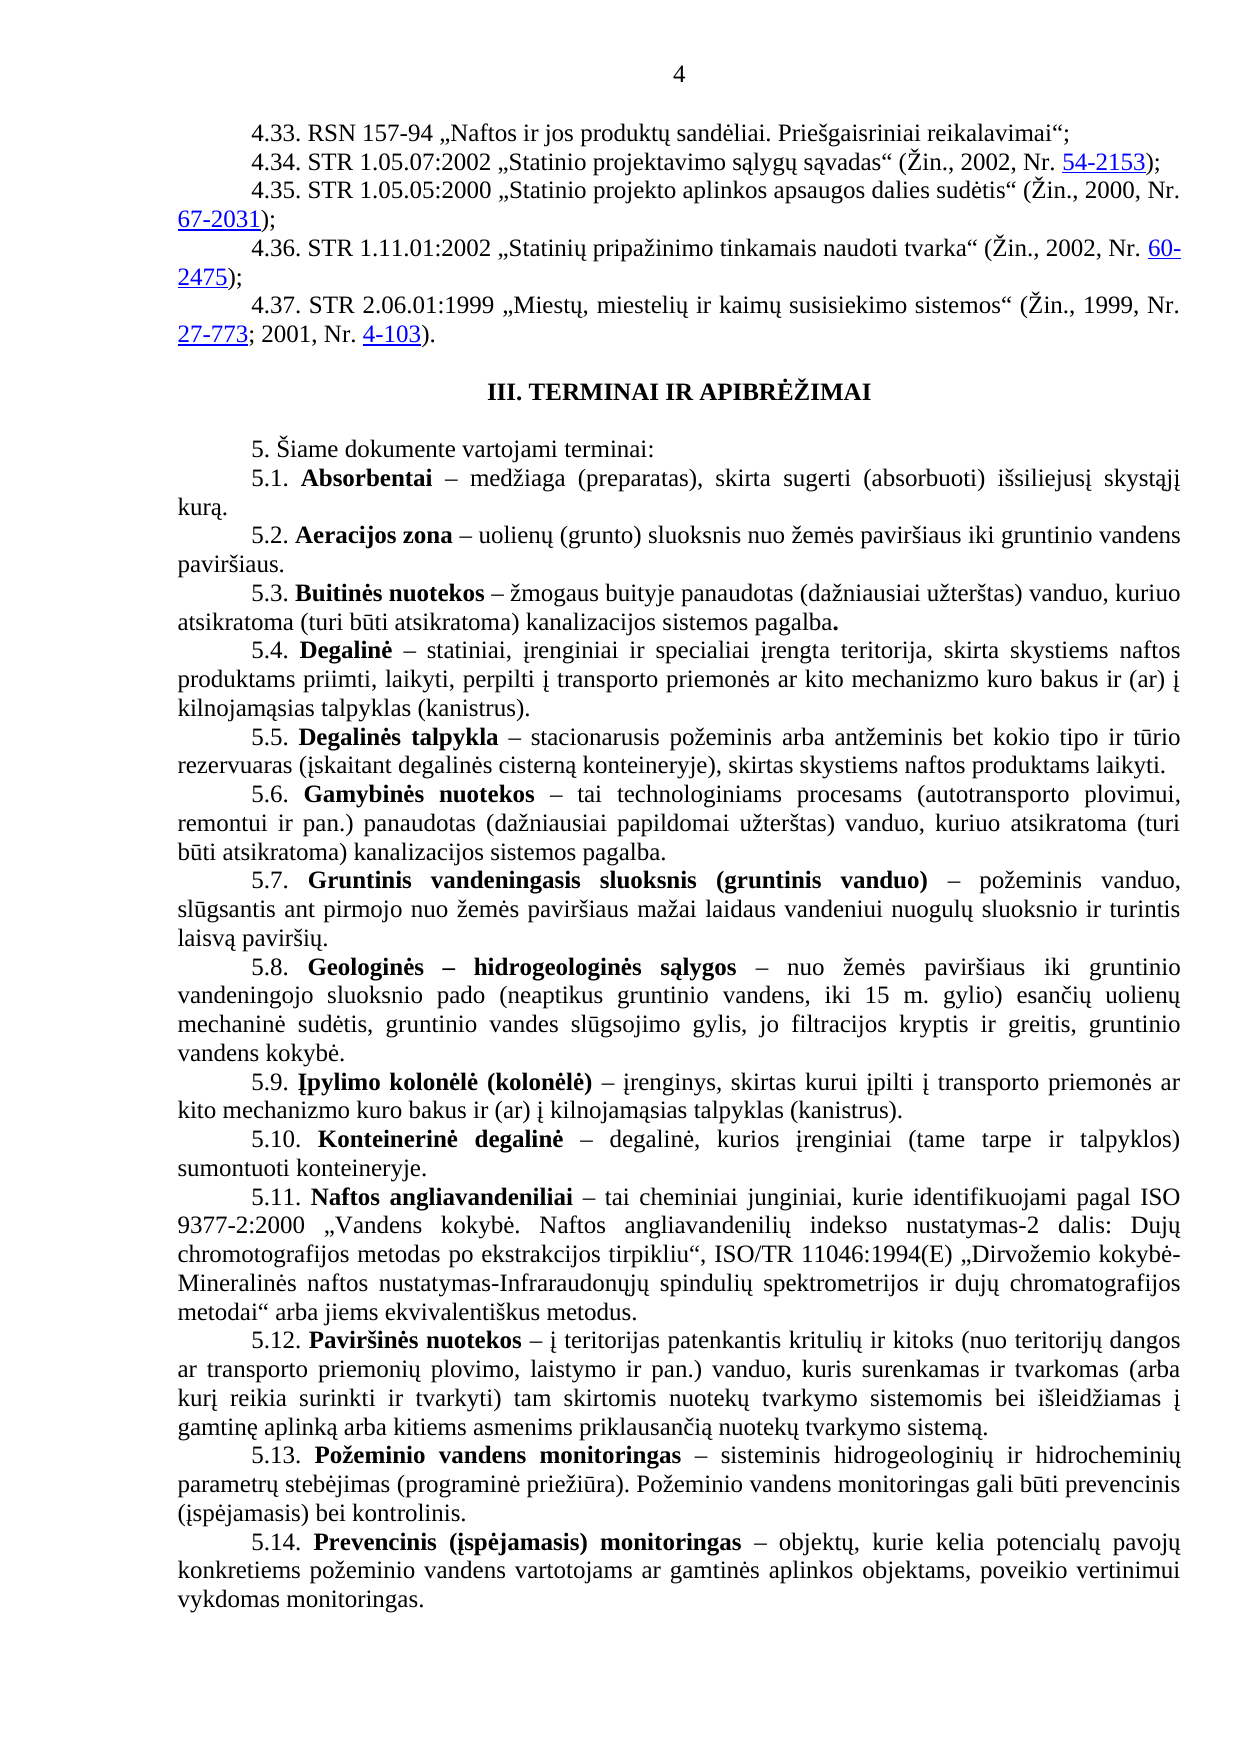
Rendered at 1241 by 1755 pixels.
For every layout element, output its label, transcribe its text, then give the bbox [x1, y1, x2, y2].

text 4.37. STR 2.06.01:1999 „Miestų, miestelių ir kaimų susisiekimo sistemos“ (Žin., 1999, Nr. 27-773; 2001, Nr. 4-103). [177, 291, 1181, 348]
text 5.4. Degalinė – statiniai, įrenginiai ir specialiai įrengta teritorija, skirta skystiems naftos produktams priimti, laikyti, perpilti į transporto priemonės ar kito mechanizmo kuro bakus ir (ar) į kilnojamąsias talpyklas (kanistrus). [177, 636, 1181, 722]
text 5.6. Gamybinės nuotekos – tai technologiniams procesams (autotransporto plovimui, remontui ir pan.) panaudotas (dažniausiai papildomai užterštas) vanduo, kuriuo atsikratoma (turi būti atsikratoma) kanalizacijos sistemos pagalba. [177, 779, 1181, 866]
text 5.12. Paviršinės nuotekos – į teritorijas patenkantis kritulių ir kitoks (nuo teritorijų dangos ar transporto priemonių plovimo, laistymo ir pan.) vanduo, kuris surenkamas ir tvarkomas (arba kurį reikia surinkti ir tvarkyti) tam skirtomis nuotekų tvarkymo sistemomis bei išleidžiamas į gamtinę aplinką arba kitiems asmenims priklausančią nuotekų tvarkymo sistemą. [177, 1326, 1181, 1441]
text 5.13. Požeminio vandens monitoringas – sisteminis hidrogeologinių ir hidrocheminių parametrų stebėjimas (programinė priežiūra). Požeminio vandens monitoringas gali būti prevencinis (įspėjamasis) bei kontrolinis. [177, 1441, 1181, 1527]
text 4.35. STR 1.05.05:2000 „Statinio projekto aplinkos apsaugos dalies sudėtis“ (Žin., 2000, Nr. 67-2031); [177, 176, 1181, 233]
text 5. Šiame dokumente vartojami terminai: [177, 434, 1181, 463]
text 5.14. Prevencinis (įspėjamasis) monitoringas – objektų, kurie kelia potencialų pavojų konkretiems požeminio vandens vartotojams ar gamtinės aplinkos objektams, poveikio vertinimui vykdomas monitoringas. [177, 1527, 1181, 1613]
text 5.9. Įpylimo kolonėlė (kolonėlė) – įrenginys, skirtas kurui įpilti į transporto priemonės ar kito mechanizmo kuro bakus ir (ar) į kilnojamąsias talpyklas (kanistrus). [177, 1067, 1181, 1124]
text 4.33. RSN 157-94 „Naftos ir jos produktų sandėliai. Priešgaisriniai reikalavimai“; [177, 118, 1181, 147]
text 4.36. STR 1.11.01:2002 „Statinių pripažinimo tinkamais naudoti tvarka“ (Žin., 2002, Nr. 60-2475); [177, 233, 1181, 291]
text 4.34. STR 1.05.07:2002 „Statinio projektavimo sąlygų sąvadas“ (Žin., 2002, Nr. 54-2153); [177, 147, 1181, 176]
text 5.10. Konteinerinė degalinė – degalinė, kurios įrenginiai (tame tarpe ir talpyklos) sumontuoti konteineryje. [177, 1124, 1181, 1182]
text 5.3. Buitinės nuotekos – žmogaus buityje panaudotas (dažniausiai užterštas) vanduo, kuriuo atsikratoma (turi būti atsikratoma) kanalizacijos sistemos pagalba. [177, 578, 1181, 636]
text 5.11. Naftos angliavandeniliai – tai cheminiai junginiai, kurie identifikuojami pagal ISO 9377-2:2000 „Vandens kokybė. Naftos angliavandenilių indekso nustatymas-2 dalis: Dujų chromotografijos metodas po ekstrakcijos tirpikliu“, ISO/TR 11046:1994(E) „Dirvožemio kokybė-Mineralinės naftos nustatymas-Infraraudonųjų spindulių spektrometrijos ir dujų chromatografijos metodai“ arba jiems ekvivalentiškus metodus. [177, 1182, 1181, 1326]
text 5.2. Aeracijos zona – uolienų (grunto) sluoksnis nuo žemės paviršiaus iki gruntinio vandens paviršiaus. [177, 521, 1181, 578]
text 5.5. Degalinės talpykla – stacionarusis požeminis arba antžeminis bet kokio tipo ir tūrio rezervuaras (įskaitant degalinės cisterną konteineryje), skirtas skystiems naftos produktams laikyti. [177, 722, 1181, 779]
text III. TERMINAI IR APIBRĖŽIMAI [177, 377, 1181, 406]
text 5.7. Gruntinis vandeningasis sluoksnis (gruntinis vanduo) – požeminis vanduo, slūgsantis ant pirmojo nuo žemės paviršiaus mažai laidaus vandeniui nuogulų sluoksnio ir turintis laisvą paviršių. [177, 866, 1181, 952]
text 5.1. Absorbentai – medžiaga (preparatas), skirta sugerti (absorbuoti) išsiliejusį skystąjį kurą. [177, 463, 1181, 521]
text 5.8. Geologinės – hidrogeologinės sąlygos – nuo žemės paviršiaus iki gruntinio vandeningojo sluoksnio pado (neaptikus gruntinio vandens, iki 15 m. gylio) esančių uolienų mechaninė sudėtis, gruntinio vandes slūgsojimo gylis, jo filtracijos kryptis ir greitis, gruntinio vandens kokybė. [177, 952, 1181, 1067]
